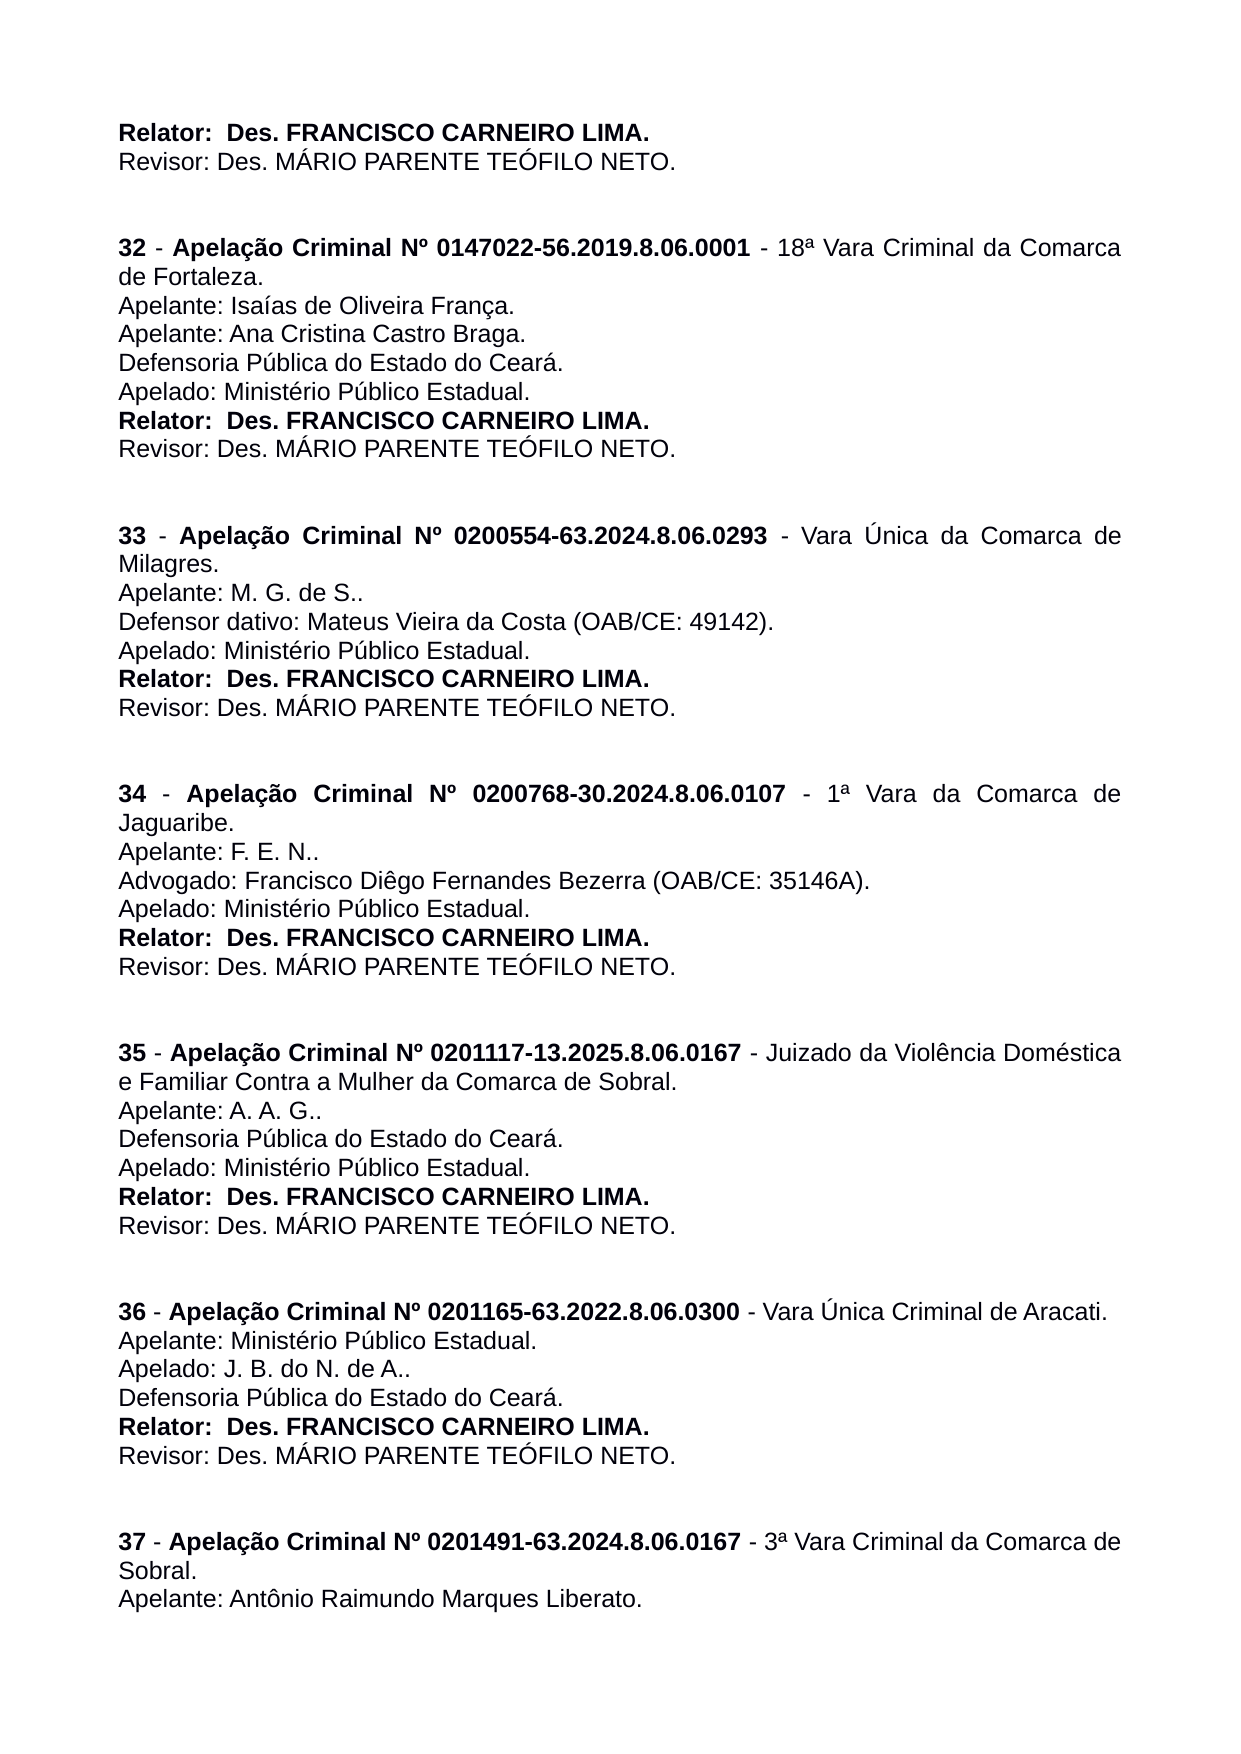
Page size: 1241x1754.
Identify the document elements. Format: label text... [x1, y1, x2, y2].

text Apelado: Ministério Público Estadual. [118, 636, 1122, 664]
text Relator: Des. FRANCISCO CARNEIRO LIMA. [118, 406, 1122, 434]
text Advogado: Francisco Diêgo Fernandes Bezerra (OAB/CE: 35146A). [118, 866, 1122, 894]
text Apelante: Ana Cristina Castro Braga. [118, 319, 1122, 348]
text Apelante: F. E. N.. [118, 837, 1122, 866]
text Relator: Des. FRANCISCO CARNEIRO LIMA. [118, 664, 1122, 693]
text Apelante: Isaías de Oliveira França. [118, 291, 1122, 319]
text Apelado: Ministério Público Estadual. [118, 377, 1122, 406]
text Relator: Des. FRANCISCO CARNEIRO LIMA. [118, 923, 1122, 952]
text Revisor: Des. MÁRIO PARENTE TEÓFILO NETO. [118, 147, 1122, 176]
text 37 - Apelação Criminal Nº 0201491-63.2024.8.06.0167 - 3ª Vara Criminal da Comarca de Sobral. [118, 1527, 1122, 1584]
text 35 - Apelação Criminal Nº 0201117-13.2025.8.06.0167 - Juizado da Violência Doméstica e Familiar Contra a Mulher da Comarca de Sobral. [118, 1038, 1122, 1096]
text 32 - Apelação Criminal Nº 0147022-56.2019.8.06.0001 - 18ª Vara Criminal da Comarca de Fortaleza. [118, 233, 1122, 291]
text Defensoria Pública do Estado do Ceará. [118, 1383, 1122, 1412]
text Apelante: Antônio Raimundo Marques Liberato. [118, 1584, 1122, 1613]
text Revisor: Des. MÁRIO PARENTE TEÓFILO NETO. [118, 434, 1122, 463]
text Revisor: Des. MÁRIO PARENTE TEÓFILO NETO. [118, 952, 1122, 981]
text Apelado: Ministério Público Estadual. [118, 894, 1122, 923]
text Defensoria Pública do Estado do Ceará. [118, 1124, 1122, 1153]
text Revisor: Des. MÁRIO PARENTE TEÓFILO NETO. [118, 1211, 1122, 1239]
text Apelante: A. A. G.. [118, 1096, 1122, 1124]
text Relator: Des. FRANCISCO CARNEIRO LIMA. [118, 118, 1122, 147]
text Revisor: Des. MÁRIO PARENTE TEÓFILO NETO. [118, 1441, 1122, 1469]
text Apelante: M. G. de S.. [118, 578, 1122, 607]
text Relator: Des. FRANCISCO CARNEIRO LIMA. [118, 1182, 1122, 1211]
text Apelado: Ministério Público Estadual. [118, 1153, 1122, 1182]
text 33 - Apelação Criminal Nº 0200554-63.2024.8.06.0293 - Vara Única da Comarca de Milagres. [118, 521, 1122, 578]
text 36 - Apelação Criminal Nº 0201165-63.2022.8.06.0300 - Vara Única Criminal de Aracati. [118, 1297, 1122, 1326]
text Defensor dativo: Mateus Vieira da Costa (OAB/CE: 49142). [118, 607, 1122, 636]
text Defensoria Pública do Estado do Ceará. [118, 348, 1122, 377]
text Apelante: Ministério Público Estadual. [118, 1326, 1122, 1354]
text Apelado: J. B. do N. de A.. [118, 1354, 1122, 1383]
text Relator: Des. FRANCISCO CARNEIRO LIMA. [118, 1412, 1122, 1441]
text Revisor: Des. MÁRIO PARENTE TEÓFILO NETO. [118, 693, 1122, 722]
text 34 - Apelação Criminal Nº 0200768-30.2024.8.06.0107 - 1ª Vara da Comarca de Jaguaribe. [118, 779, 1122, 837]
